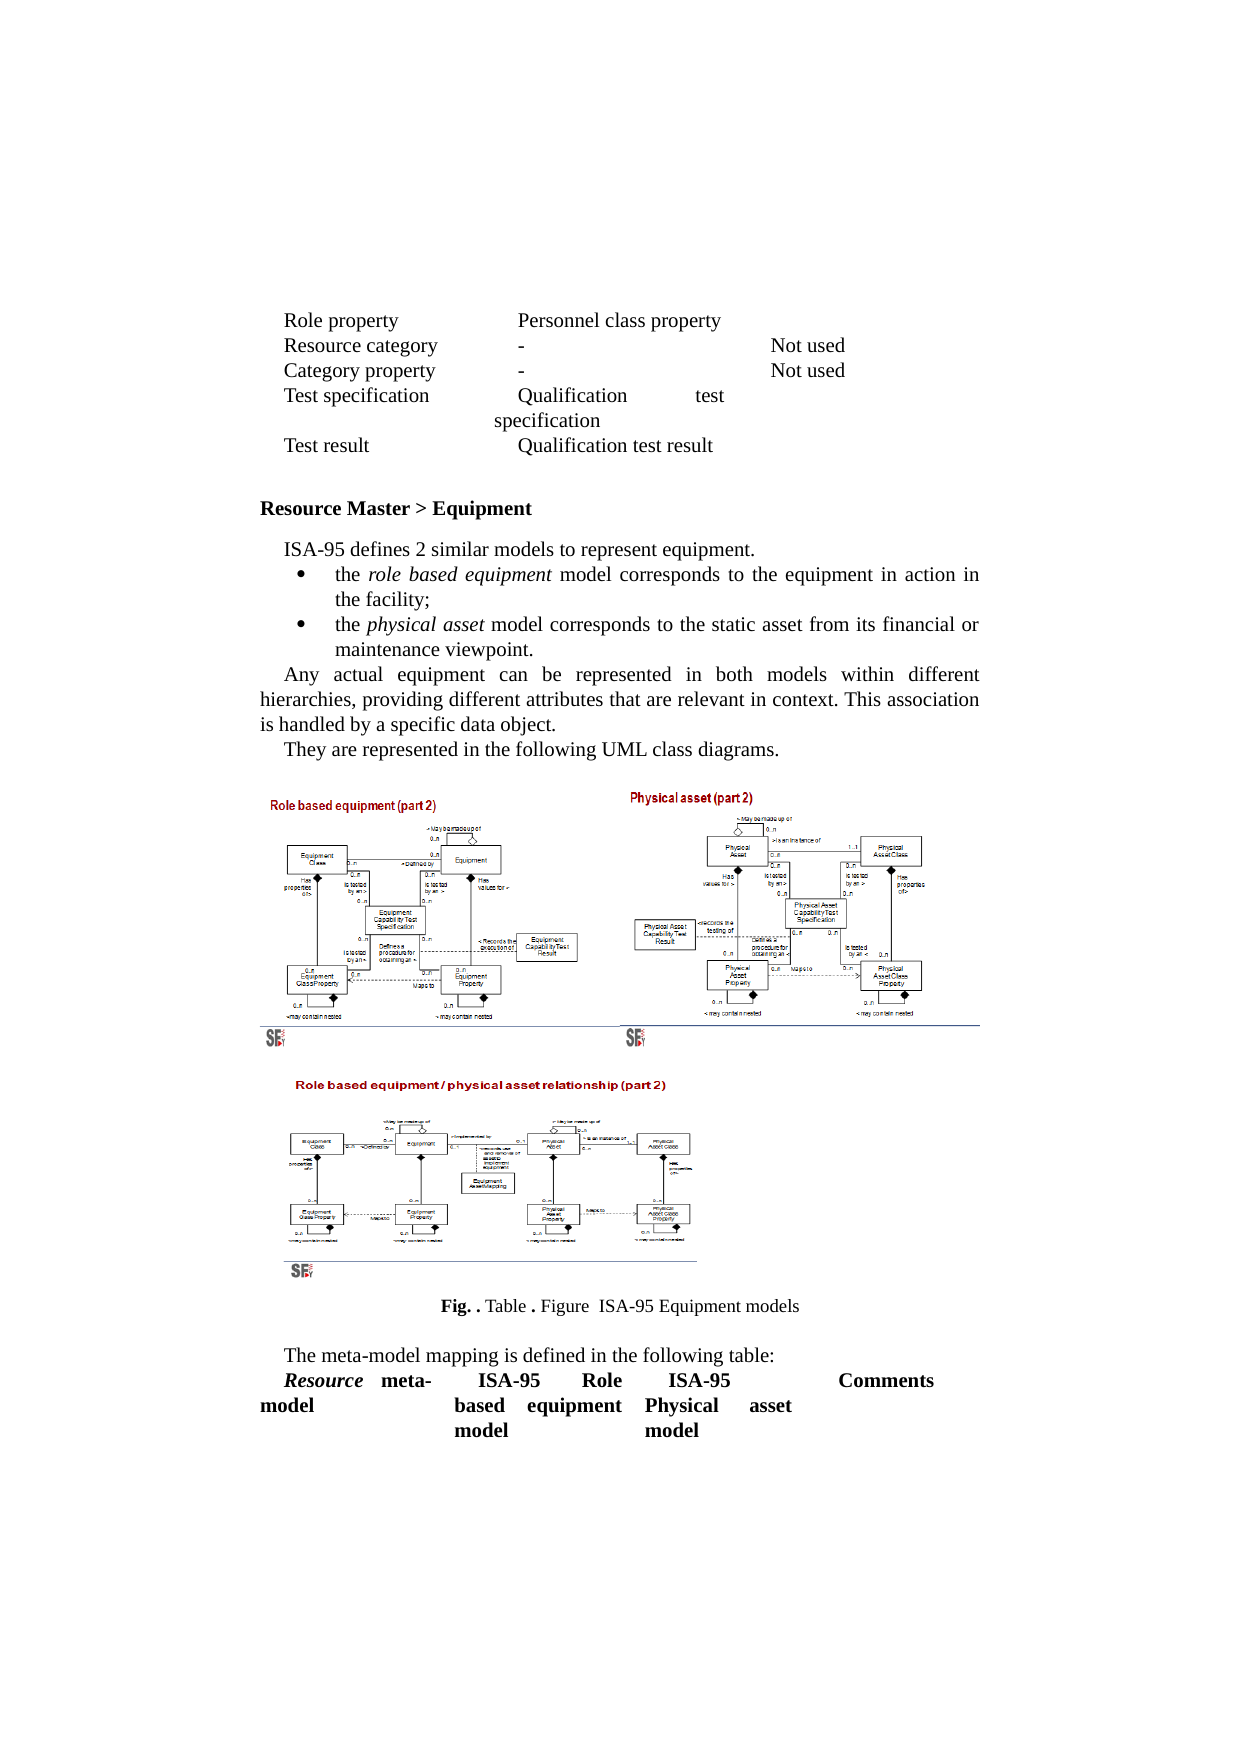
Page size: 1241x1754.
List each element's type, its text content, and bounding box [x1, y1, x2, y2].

table_cell Not used [735, 332, 992, 357]
table_cell Resource category [249, 332, 483, 357]
table_header Comments [803, 1367, 992, 1442]
table_cell Category property [249, 357, 483, 382]
list the physical asset model corresponds to the static asset from its financial or maintenance viewpoint. [297, 611, 980, 661]
table_cell Test result [249, 432, 483, 457]
table_cell - [483, 357, 735, 382]
list the role based equipment model corresponds to the equipment in action in the facility; [297, 561, 980, 611]
picture [283, 1076, 697, 1282]
table_cell Not used [735, 357, 992, 382]
text Fig. . Table . Figure ISA-95 Equipment models [260, 1294, 980, 1317]
table_cell Role property [249, 307, 483, 332]
table_cell Test specification [249, 382, 483, 432]
picture [259, 786, 980, 1052]
table_header Resource meta-model [249, 1367, 443, 1442]
table_cell [735, 307, 992, 332]
table_cell [735, 432, 992, 457]
table_header ISA-95 Role based equipment model [443, 1367, 633, 1442]
subtitle Resource Master > Equipment [260, 494, 980, 519]
text Any actual equipment can be represented in both models within different hierarchies, providing different attributes that are relevant in context. This association is handled by a specific data object. [260, 661, 980, 736]
table_cell Qualification test result [483, 432, 735, 457]
table_cell Personnel class property [483, 307, 735, 332]
text ISA-95 defines 2 similar models to represent equipment. [260, 536, 980, 561]
table_cell - [483, 332, 735, 357]
table_header ISA-95 Physical asset model [633, 1367, 803, 1442]
text The meta-model mapping is defined in the following table: [260, 1342, 980, 1367]
text They are represented in the following UML class diagrams. [260, 736, 980, 761]
table_cell Qualification test specification [483, 382, 735, 432]
table_cell [735, 382, 992, 432]
